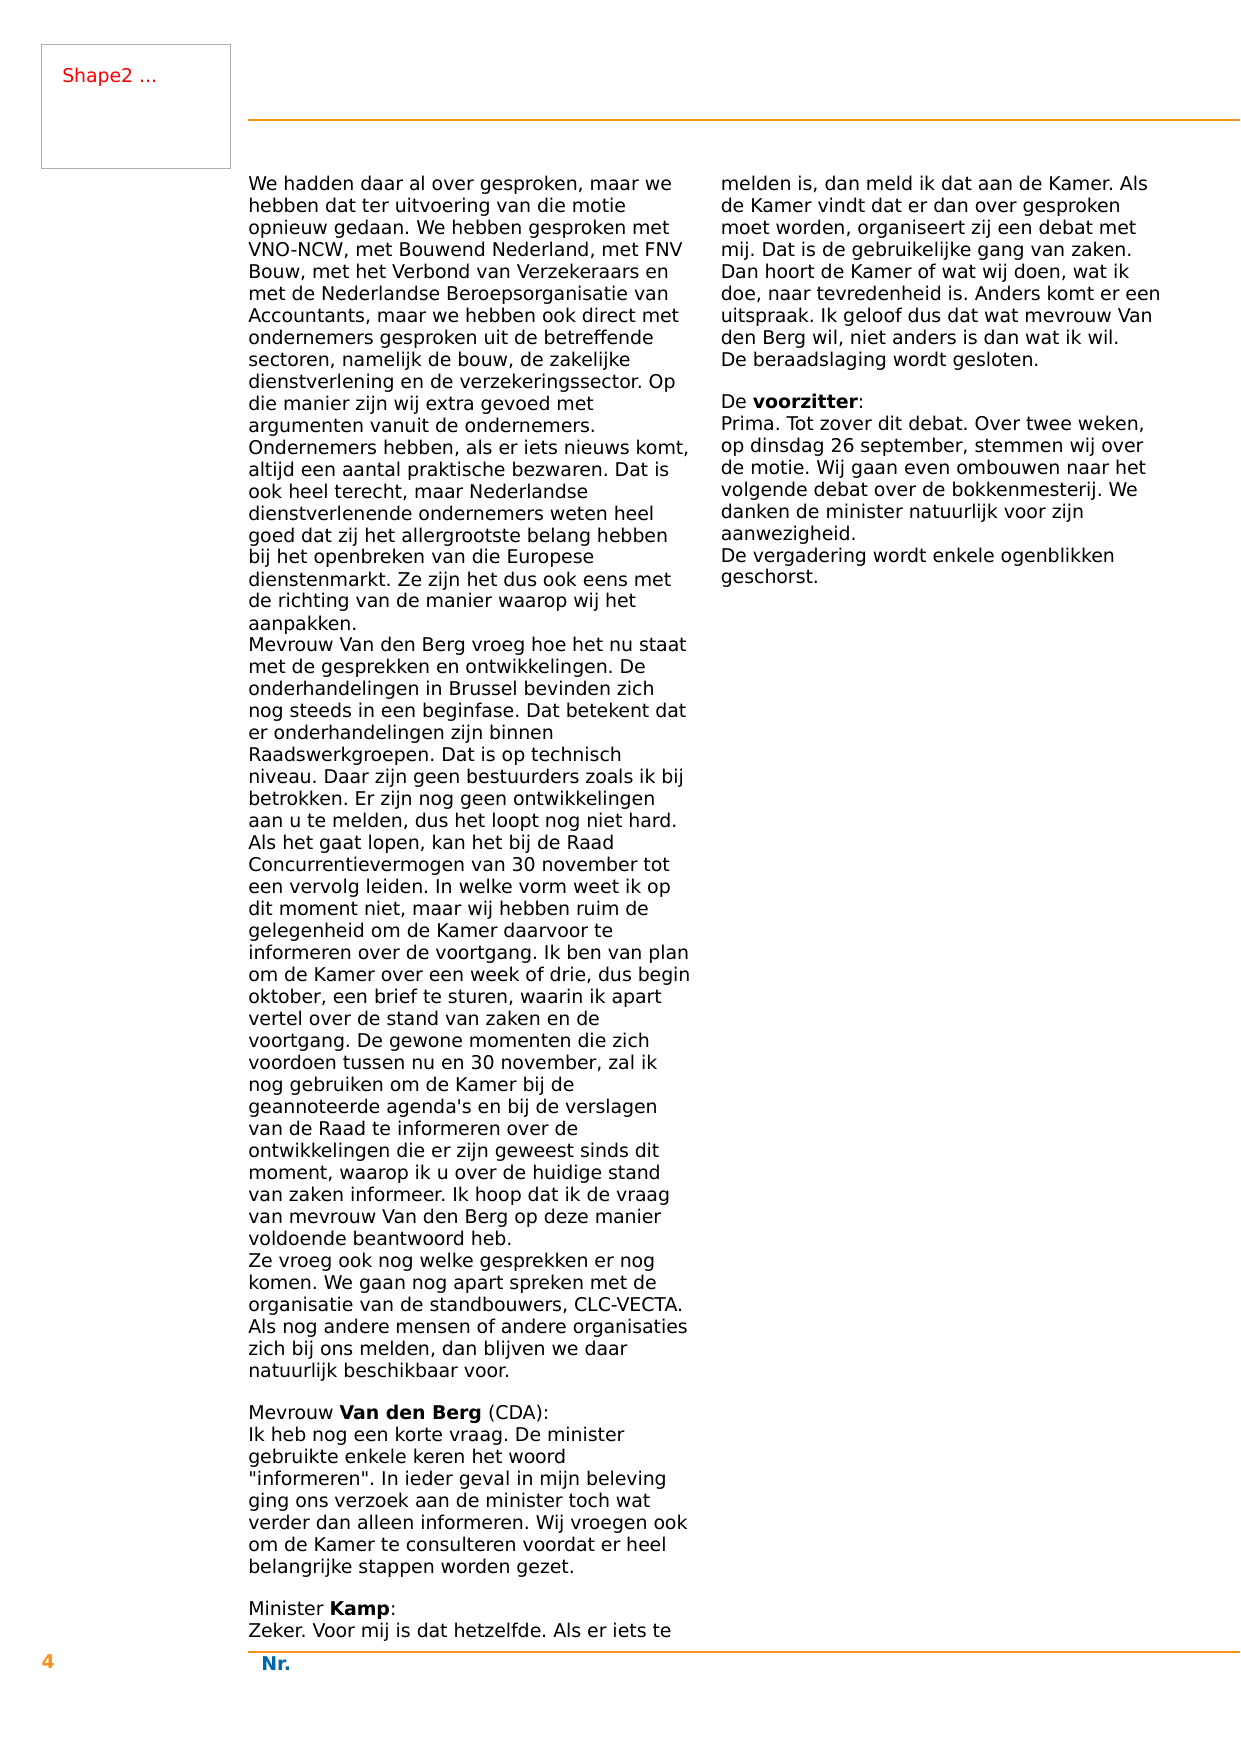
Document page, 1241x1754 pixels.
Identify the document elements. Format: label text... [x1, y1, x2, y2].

text De beraadslaging wordt gesloten. [721, 349, 1163, 371]
text Minister Kamp: [248, 1597, 691, 1619]
text Mevrouw Van den Berg (CDA): [248, 1402, 691, 1424]
text Zeker. Voor mij is dat hetzelfde. Als er iets te [248, 1619, 691, 1641]
text De vergadering wordt enkele ogenblikken geschorst. [721, 544, 1163, 588]
text We hadden daar al over gesproken, maar we hebben dat ter uitvoering van die motie opnieuw gedaan. We hebben gesproken met VNO-NCW, met Bouwend Nederland, met FNV Bouw, met het Verbond van Verzekeraars en met de Nederlandse Beroepsorganisatie van Accountants, maar we hebben ook direct met ondernemers gesproken uit de betreffende sectoren, namelijk de bouw, de zakelijke dienstverlening en de verzekeringssector. Op die manier zijn wij extra gevoed met argumenten vanuit de ondernemers. Ondernemers hebben, als er iets nieuws komt, altijd een aantal praktische bezwaren. Dat is ook heel terecht, maar Nederlandse dienstverlenende ondernemers weten heel goed dat zij het allergrootste belang hebben bij het openbreken van die Europese dienstenmarkt. Ze zijn het dus ook eens met de richting van de manier waarop wij het aanpakken. [248, 173, 691, 634]
text Mevrouw Van den Berg vroeg hoe het nu staat met de gesprekken en ontwikkelingen. De onderhandelingen in Brussel bevinden zich nog steeds in een beginfase. Dat betekent dat er onderhandelingen zijn binnen Raadswerkgroepen. Dat is op technisch niveau. Daar zijn geen bestuurders zoals ik bij betrokken. Er zijn nog geen ontwikkelingen aan u te melden, dus het loopt nog niet hard. Als het gaat lopen, kan het bij de Raad Concurrentievermogen van 30 november tot een vervolg leiden. In welke vorm weet ik op dit moment niet, maar wij hebben ruim de gelegenheid om de Kamer daarvoor te informeren over de voortgang. Ik ben van plan om de Kamer over een week of drie, dus begin oktober, een brief te sturen, waarin ik apart vertel over de stand van zaken en de voortgang. De gewone momenten die zich voordoen tussen nu en 30 november, zal ik nog gebruiken om de Kamer bij de geannoteerde agenda's en bij de verslagen van de Raad te informeren over de ontwikkelingen die er zijn geweest sinds dit moment, waarop ik u over de huidige stand van zaken informeer. Ik hoop dat ik de vraag van mevrouw Van den Berg op deze manier voldoende beantwoord heb. [248, 634, 691, 1250]
text Ze vroeg ook nog welke gesprekken er nog komen. We gaan nog apart spreken met de organisatie van de standbouwers, CLC-VECTA. Als nog andere mensen of andere organisaties zich bij ons melden, dan blijven we daar natuurlijk beschikbaar voor. [248, 1250, 691, 1382]
text melden is, dan meld ik dat aan de Kamer. Als de Kamer vindt dat er dan over gesproken moet worden, organiseert zij een debat met mij. Dat is de gebruikelijke gang van zaken. Dan hoort de Kamer of wat wij doen, wat ik doe, naar tevredenheid is. Anders komt er een uitspraak. Ik geloof dus dat wat mevrouw Van den Berg wil, niet anders is dan wat ik wil. [721, 173, 1163, 349]
text Ik heb nog een korte vraag. De minister gebruikte enkele keren het woord "informeren". In ieder geval in mijn beleving ging ons verzoek aan de minister toch wat verder dan alleen informeren. Wij vroegen ook om de Kamer te consulteren voordat er heel belangrijke stappen worden gezet. [248, 1424, 691, 1577]
text Prima. Tot zover dit debat. Over twee weken, op dinsdag 26 september, stemmen wij over de motie. Wij gaan even ombouwen naar het volgende debat over de bokkenmesterij. We danken de minister natuurlijk voor zijn aanwezigheid. [721, 413, 1163, 544]
text De voorzitter: [721, 391, 1163, 413]
